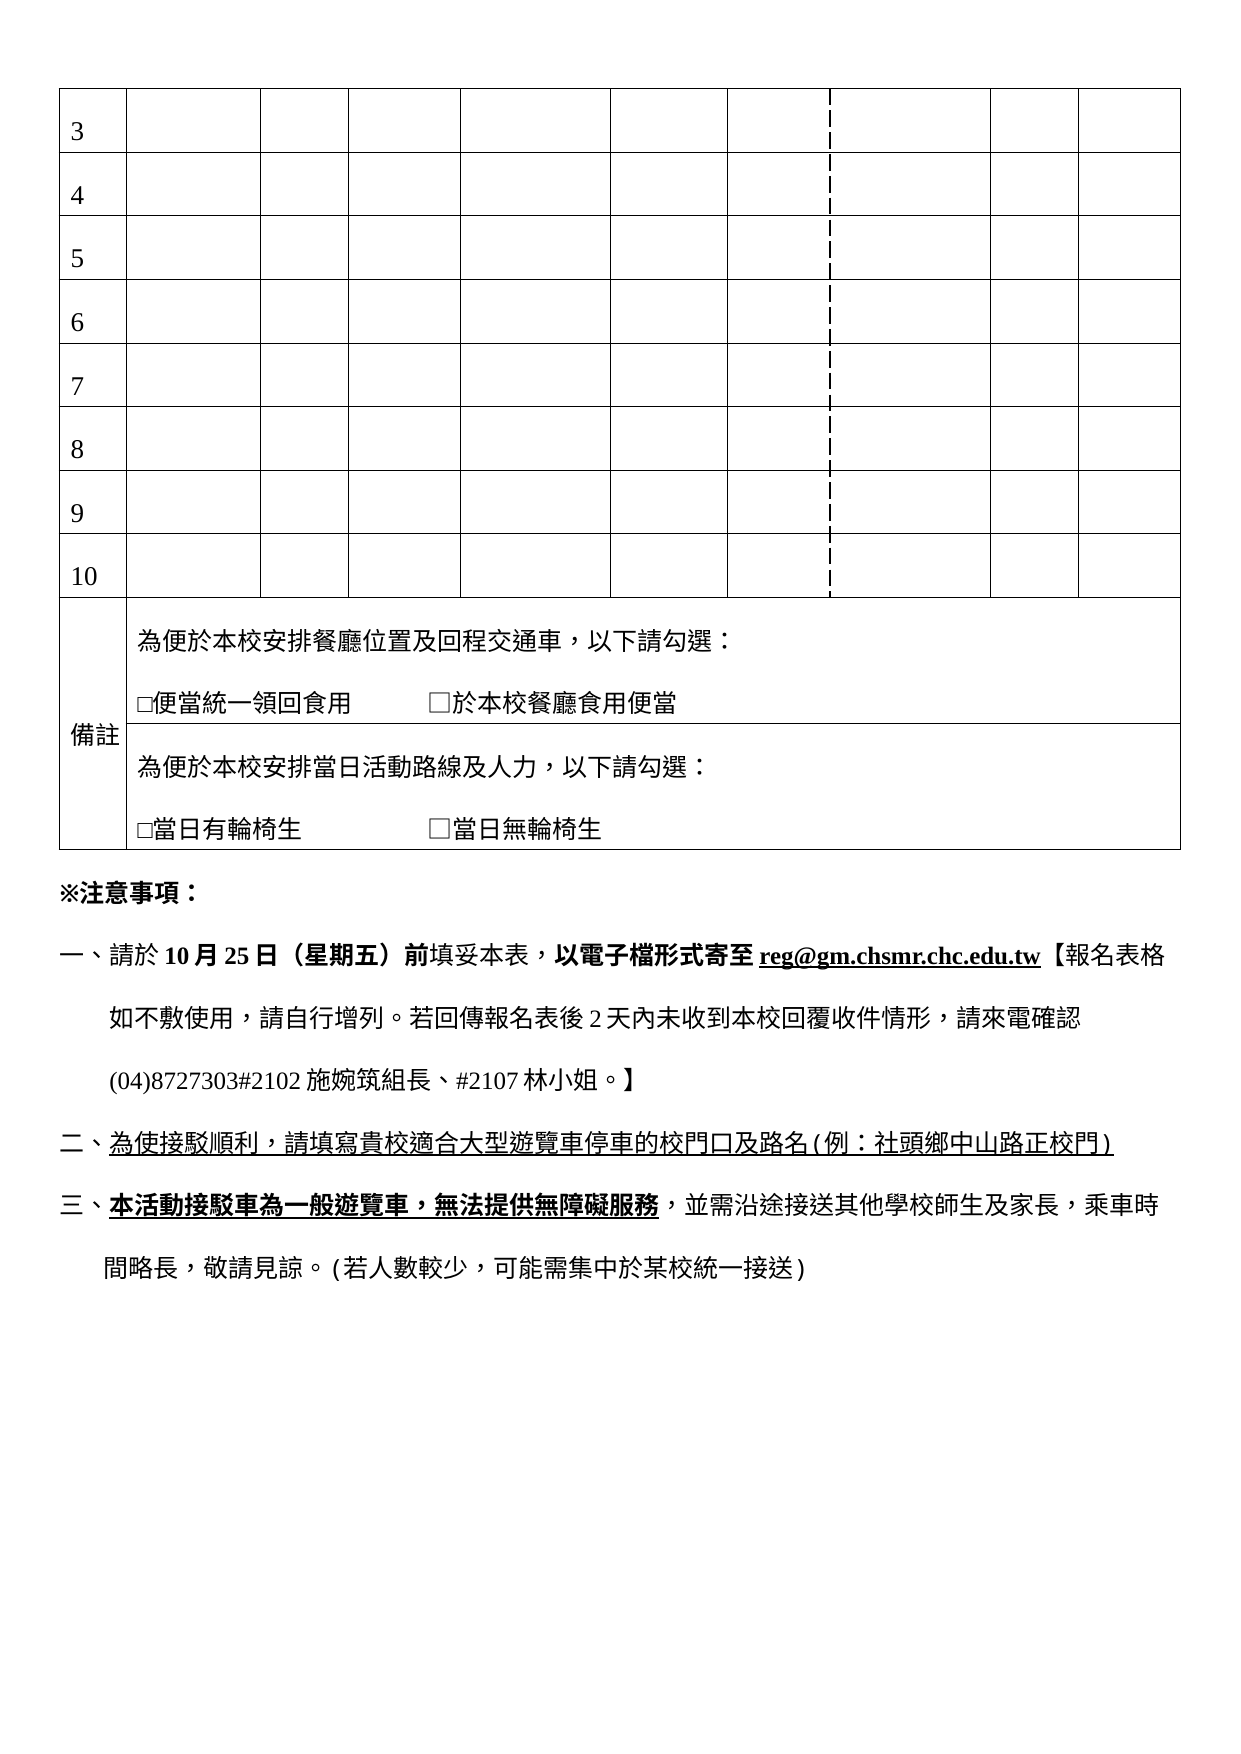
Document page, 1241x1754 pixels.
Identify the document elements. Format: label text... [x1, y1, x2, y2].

table_cell [1079, 407, 1180, 469]
table_cell [461, 534, 610, 597]
table_cell [991, 280, 1078, 342]
table_cell [830, 280, 990, 342]
table_cell [728, 89, 830, 152]
table_cell [991, 407, 1078, 469]
table_cell [728, 153, 830, 215]
table_cell [461, 216, 610, 279]
table_cell [830, 89, 990, 152]
table_cell [611, 471, 727, 533]
table_cell [60, 153, 126, 215]
table_cell [991, 534, 1078, 597]
table_cell [60, 89, 126, 152]
table_cell [60, 471, 126, 533]
table_cell [60, 344, 126, 406]
table_cell [830, 216, 990, 279]
table_cell [830, 471, 990, 533]
table_cell [127, 280, 260, 342]
table_cell [349, 344, 460, 406]
table_cell [127, 407, 260, 469]
table_cell [1079, 280, 1180, 342]
table_cell [728, 407, 830, 469]
table_cell [991, 216, 1078, 279]
table_cell [261, 471, 348, 533]
table_cell [728, 534, 830, 597]
table_cell 備註 [60, 598, 126, 849]
table_cell [261, 407, 348, 469]
table_cell [261, 534, 348, 597]
table_cell [461, 471, 610, 533]
table_cell [60, 216, 126, 279]
table_cell [830, 153, 990, 215]
table_cell [728, 280, 830, 342]
table_cell [991, 344, 1078, 406]
table_cell [611, 344, 727, 406]
table_cell [991, 471, 1078, 533]
table_cell [461, 89, 610, 152]
table_cell [830, 344, 990, 406]
table_cell [461, 407, 610, 469]
table_cell [127, 534, 260, 597]
table_cell [349, 471, 460, 533]
table_cell [127, 216, 260, 279]
text ※注意事項： [59, 850, 1181, 912]
table_cell [349, 280, 460, 342]
table_cell [1079, 89, 1180, 152]
table_cell [611, 280, 727, 342]
table_cell [1079, 471, 1180, 533]
table_cell [611, 534, 727, 597]
table_cell [60, 280, 126, 342]
table_cell [349, 153, 460, 215]
text 一、請於10月25日（星期五）前填妥本表，以電子檔形式寄至reg@gm.chsmr.chc.edu.tw【報名表格如不敷使用，請自行增列。若回傳報名表後2天內未收到本校回覆收件情形，請來電確認(04)8727303#2102施婉筑組長、#2107林小姐。】 [59, 912, 1181, 1100]
table_cell [1079, 153, 1180, 215]
table_cell [991, 153, 1078, 215]
table_cell [127, 89, 260, 152]
table_cell [261, 89, 348, 152]
table_cell [349, 89, 460, 152]
table_cell [127, 471, 260, 533]
table_cell [1079, 534, 1180, 597]
table_cell [611, 89, 727, 152]
table_cell [349, 534, 460, 597]
table_cell [461, 344, 610, 406]
table_cell [261, 280, 348, 342]
text 二、為使接駁順利，請填寫貴校適合大型遊覽車停車的校門口及路名(例：社頭鄉中山路正校門) [59, 1100, 1181, 1162]
table_cell [728, 216, 830, 279]
table_cell [349, 407, 460, 469]
table_cell [127, 344, 260, 406]
table_cell [611, 153, 727, 215]
table_cell [728, 344, 830, 406]
table_cell 為便於本校安排當日活動路線及人力，以下請勾選： □當日有輪椅生 □當日無輪椅生 [127, 724, 1180, 849]
table_cell [991, 89, 1078, 152]
table_cell 為便於本校安排餐廳位置及回程交通車，以下請勾選： □便當統一領回食用 □於本校餐廳食用便當 [127, 598, 1180, 723]
table_cell [60, 407, 126, 469]
table_cell [461, 280, 610, 342]
table_cell [261, 344, 348, 406]
table_cell [830, 407, 990, 469]
table_cell [1079, 344, 1180, 406]
table_cell [611, 407, 727, 469]
table_cell [261, 216, 348, 279]
table_cell [830, 534, 990, 597]
table_cell [60, 534, 126, 597]
table_cell [127, 153, 260, 215]
table_cell [728, 471, 830, 533]
table_cell [1079, 216, 1180, 279]
table_cell [461, 153, 610, 215]
table_cell [349, 216, 460, 279]
text 三、本活動接駁車為一般遊覽車，無法提供無障礙服務，並需沿途接送其他學校師生及家長，乘車時間略長，敬請見諒。(若人數較少，可能需集中於某校統一接送) [59, 1162, 1181, 1287]
table_cell [611, 216, 727, 279]
table_cell [261, 153, 348, 215]
